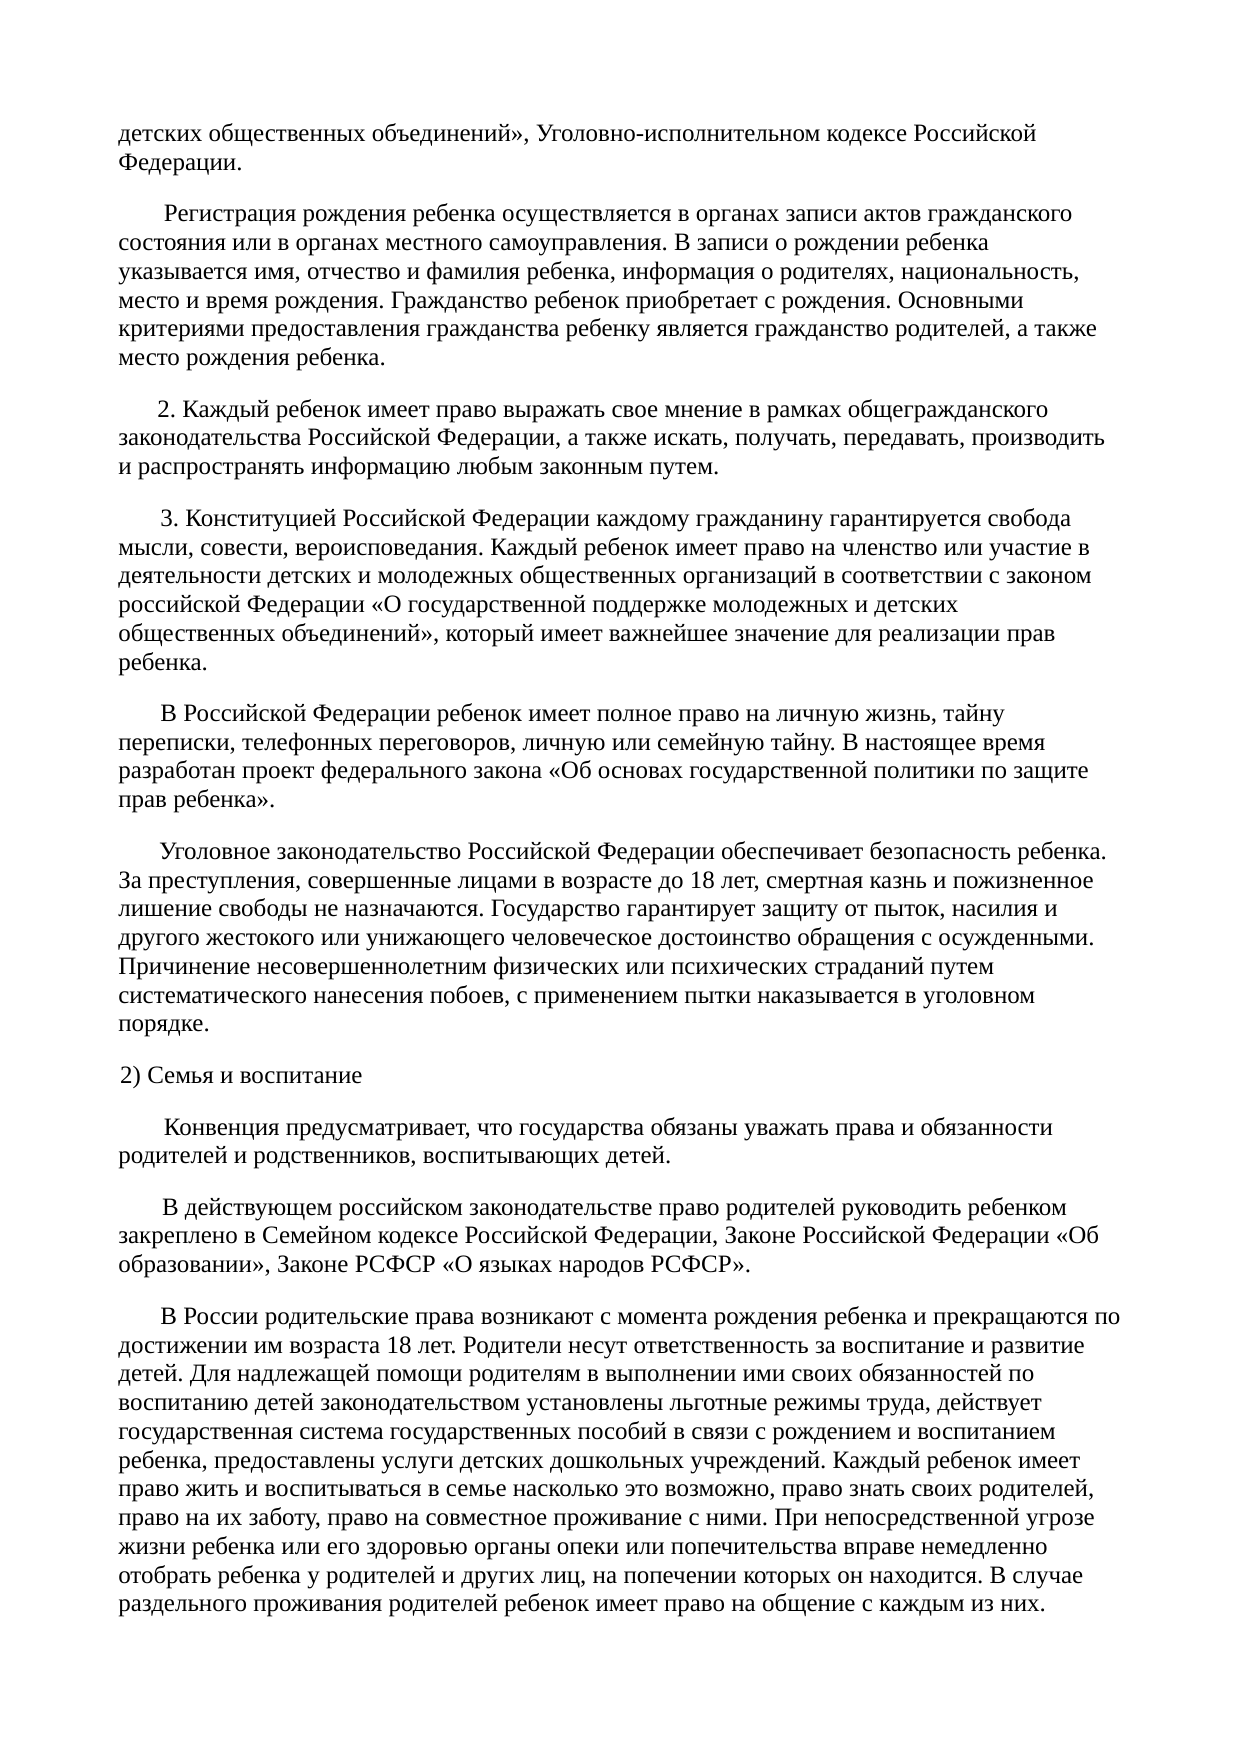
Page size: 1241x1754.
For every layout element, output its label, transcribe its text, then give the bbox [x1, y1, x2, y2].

text Регистрация рождения ребенка осуществляется в органах записи актов гражданского состояния или в органах местного самоуправления. В записи о рождении ребенка указывается имя, отчество и фамилия ребенка, информация о родителях, национальность, место и время рождения. Гражданство ребенок приобретает с рождения. Основными критериями предоставления гражданства ребенку является гражданство родителей, а также место рождения ребенка. [118, 198, 1122, 371]
text 3. Конституцией Российской Федерации каждому гражданину гарантируется свобода мысли, совести, вероисповедания. Каждый ребенок имеет право на членство или участие в деятельности детских и молодежных общественных организаций в соответствии с законом российской Федерации «О государственной поддержке молодежных и детских общественных объединений», который имеет важнейшее значение для реализации прав ребенка. [118, 503, 1122, 675]
text Уголовное законодательство Российской Федерации обеспечивает безопасность ребенка. За преступления, совершенные лицами в возрасте до 18 лет, смертная казнь и пожизненное лишение свободы не назначаются. Государство гарантирует защиту от пыток, насилия и другого жестокого или унижающего человеческое достоинство обращения с осужденными. Причинение несовершеннолетним физических или психических страданий путем систематического нанесения побоев, с применением пытки наказывается в уголовном порядке. [118, 836, 1122, 1037]
text Конвенция предусматривает, что государства обязаны уважать права и обязанности родителей и родственников, воспитывающих детей. [118, 1112, 1122, 1169]
text В действующем российском законодательстве право родителей руководить ребенком закреплено в Семейном кодексе Российской Федерации, Законе Российской Федерации «Об образовании», Законе РСФСР «О языках народов РСФСР». [118, 1192, 1122, 1278]
text В России родительские права возникают с момента рождения ребенка и прекращаются по достижении им возраста 18 лет. Родители несут ответственность за воспитание и развитие детей. Для надлежащей помощи родителям в выполнении ими своих обязанностей по воспитанию детей законодательством установлены льготные режимы труда, действует государственная система государственных пособий в связи с рождением и воспитанием ребенка, предоставлены услуги детских дошкольных учреждений. Каждый ребенок имеет право жить и воспитываться в семье насколько это возможно, право знать своих родителей, право на их заботу, право на совместное проживание с ними. При непосредственной угрозе жизни ребенка или его здоровью органы опеки или попечительства вправе немедленно отобрать ребенка у родителей и других лиц, на попечении которых он находится. В случае раздельного проживания родителей ребенок имеет право на общение с каждым из них. [118, 1301, 1122, 1617]
text В Российской Федерации ребенок имеет полное право на личную жизнь, тайну переписки, телефонных переговоров, личную или семейную тайну. В настоящее время разработан проект федерального закона «Об основах государственной политики по защите прав ребенка». [118, 698, 1122, 813]
text 2) Семья и воспитание [118, 1060, 1122, 1089]
text 2. Каждый ребенок имеет право выражать свое мнение в рамках общегражданского законодательства Российской Федерации, а также искать, получать, передавать, производить и распространять информацию любым законным путем. [118, 394, 1122, 480]
text детских общественных объединений», Уголовно-исполнительном кодексе Российской Федерации. [118, 118, 1122, 176]
